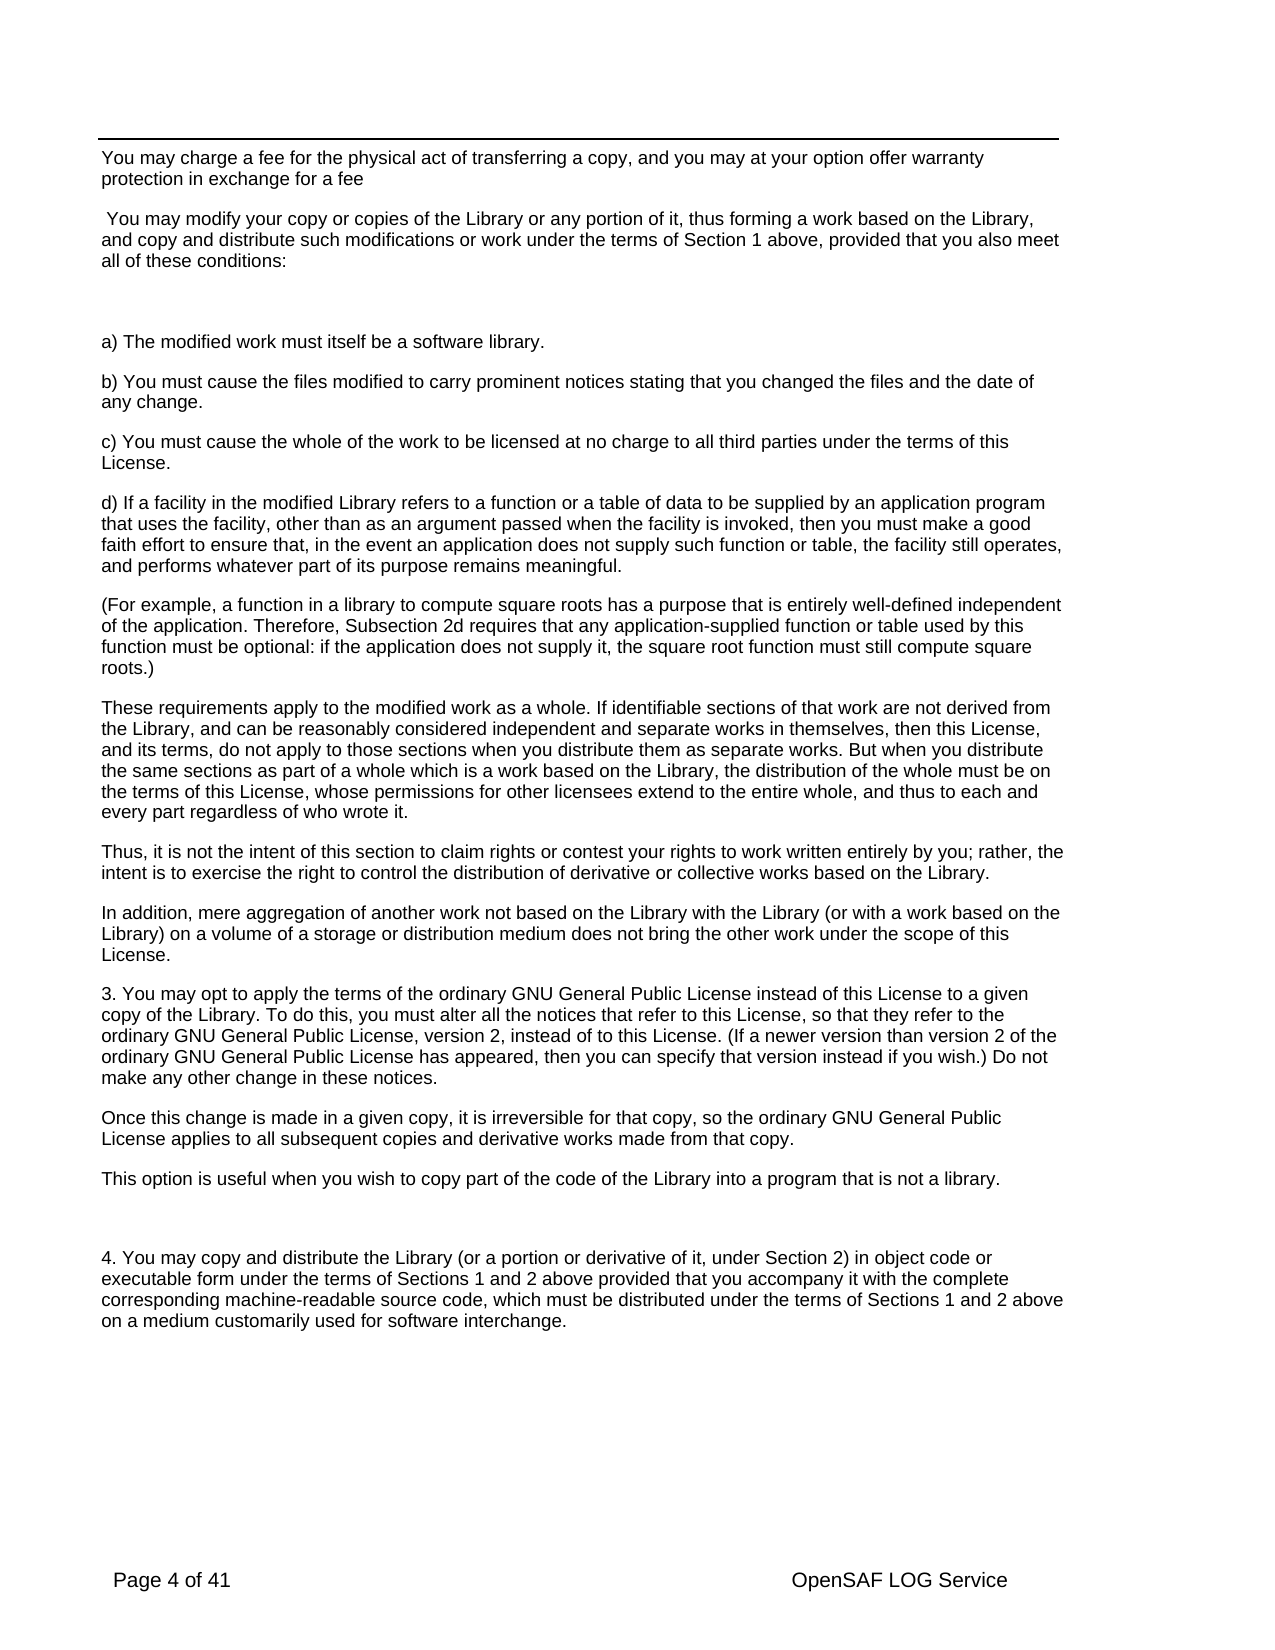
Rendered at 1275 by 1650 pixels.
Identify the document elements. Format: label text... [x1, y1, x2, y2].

text This option is useful when you wish to copy part of the code of the Library into a program that is not a library. [101, 1168, 1068, 1189]
text Once this change is made in a given copy, it is irreversible for that copy, so the ordinary GNU General Public License applies to all subsequent copies and derivative works made from that copy. [101, 1107, 1068, 1149]
text These requirements apply to the modified work as a whole. If identifiable sections of that work are not derived from the Library, and can be reasonably considered independent and separate works in themselves, then this License, and its terms, do not apply to those sections when you distribute them as separate works. But when you distribute the same sections as part of a whole which is a work based on the Library, the distribution of the whole must be on the terms of this License, whose permissions for other licensees extend to the entire whole, and thus to each and every part regardless of who wrote it. [101, 697, 1068, 823]
text a) The modified work must itself be a software library. [101, 331, 1068, 352]
text b) You must cause the files modified to carry prominent notices stating that you changed the files and the date of any change. [101, 371, 1068, 413]
text d) If a facility in the modified Library refers to a function or a table of data to be supplied by an application program that uses the facility, other than as an argument passed when the facility is invoked, then you must make a good faith effort to ensure that, in the event an application does not supply such function or table, the facility still operates, and performs whatever part of its purpose remains meaningful. [101, 492, 1068, 576]
text 4. You may copy and distribute the Library (or a portion or derivative of it, under Section 2) in object code or executable form under the terms of Sections 1 and 2 above provided that you accompany it with the complete corresponding machine-readable source code, which must be distributed under the terms of Sections 1 and 2 above on a medium customarily used for software interchange. [101, 1247, 1068, 1331]
text You may charge a fee for the physical act of transferring a copy, and you may at your option offer warranty protection in exchange for a fee [101, 148, 1068, 189]
text You may modify your copy or copies of the Library or any portion of it, thus forming a work based on the Library, and copy and distribute such modifications or work under the terms of Section 1 above, provided that you also meet all of these conditions: [101, 208, 1068, 271]
text In addition, mere aggregation of another work not based on the Library with the Library (or with a work based on the Library) on a volume of a storage or distribution medium does not bring the other work under the scope of this License. [101, 902, 1068, 965]
text c) You must cause the whole of the work to be licensed at no charge to all third parties under the terms of this License. [101, 432, 1068, 473]
text Thus, it is not the intent of this section to claim rights or contest your rights to work written entirely by you; rather, the intent is to exercise the right to control the distribution of derivative or collective works based on the Library. [101, 842, 1068, 883]
text (For example, a function in a library to compute square roots has a purpose that is entirely well-defined independent of the application. Therefore, Subsection 2d requires that any application-supplied function or table used by this function must be optional: if the application does not supply it, the square root function must still compute square roots.) [101, 595, 1068, 678]
text 3. You may opt to apply the terms of the ordinary GNU General Public License instead of this License to a given copy of the Library. To do this, you must alter all the notices that refer to this License, so that they refer to the ordinary GNU General Public License, version 2, instead of to this License. (If a newer version than version 2 of the ordinary GNU General Public License has appeared, then you can specify that version instead if you wish.) Do not make any other change in these notices. [101, 984, 1068, 1088]
